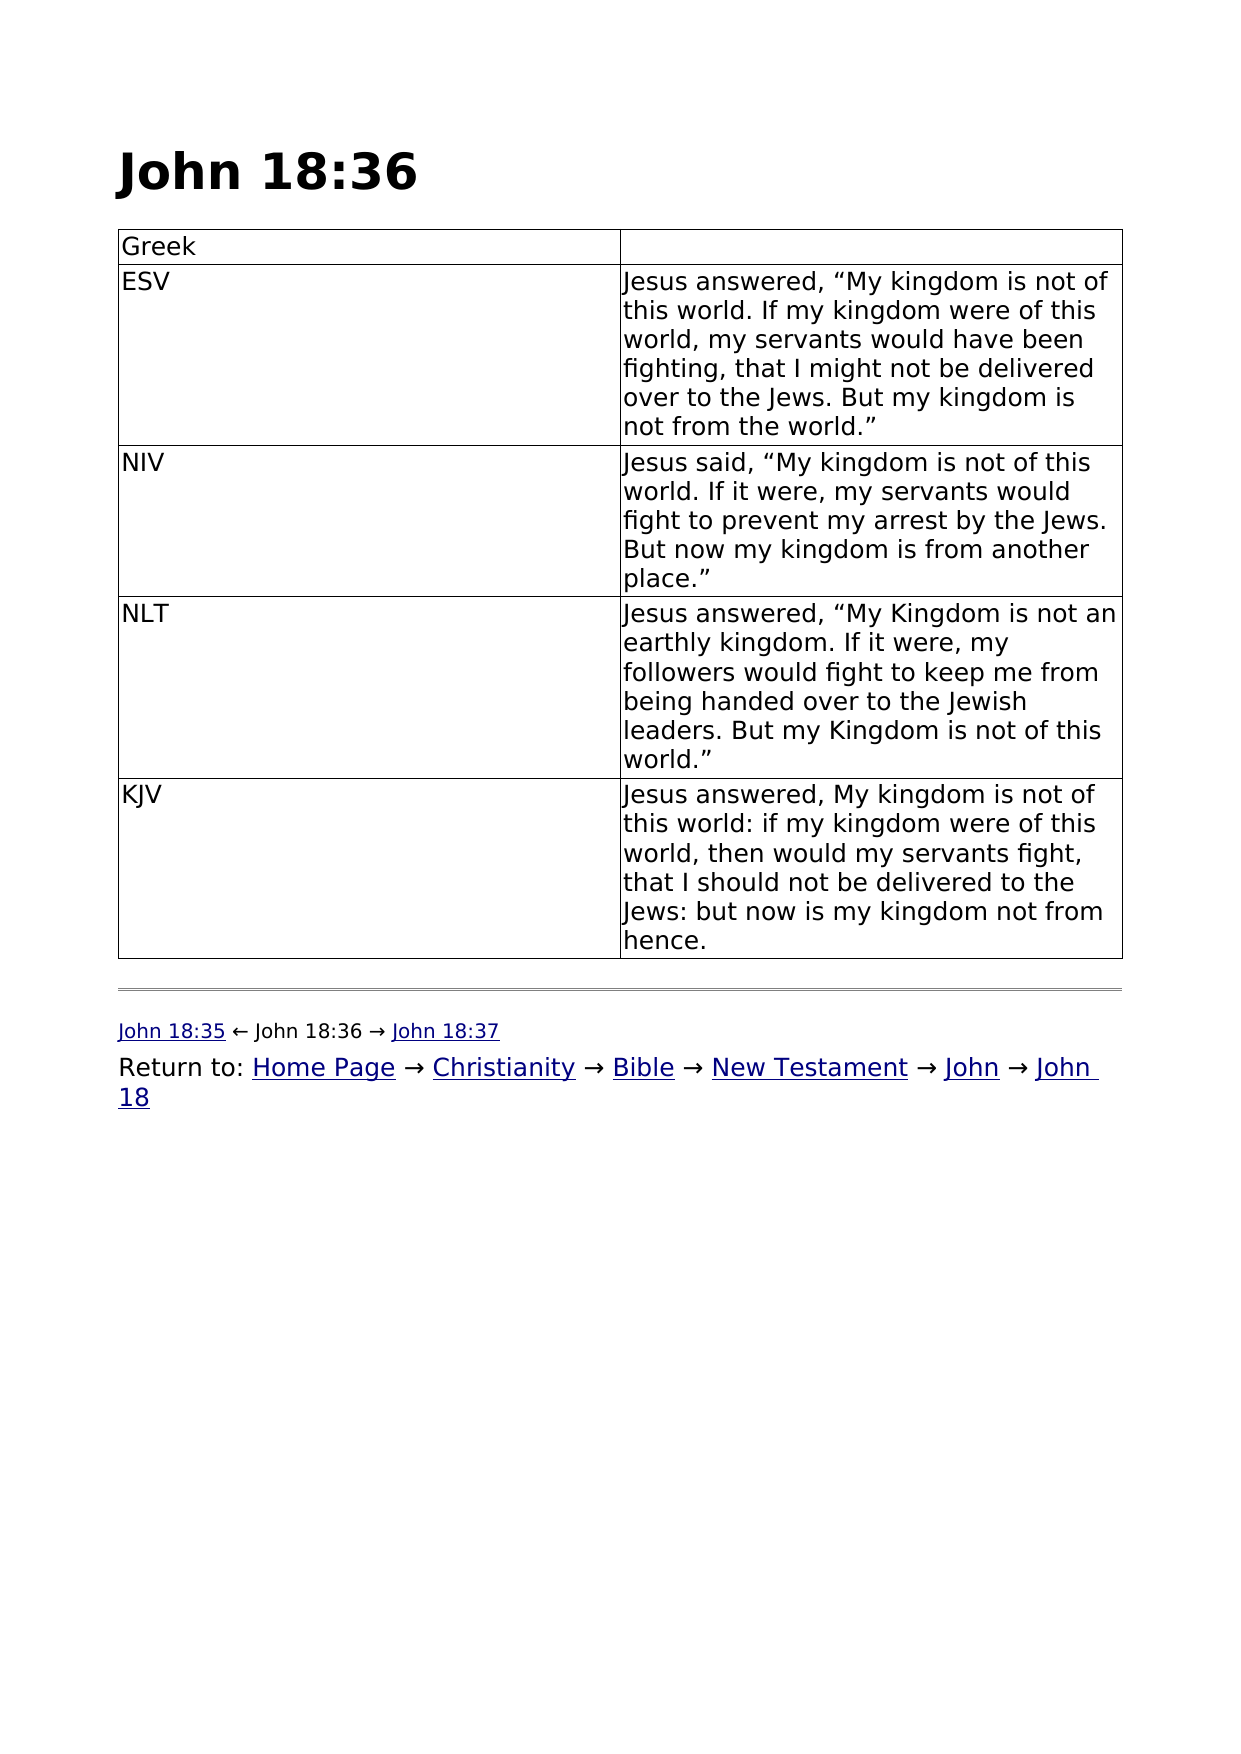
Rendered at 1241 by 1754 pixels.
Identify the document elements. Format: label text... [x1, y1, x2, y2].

subtitle John 18:36 [118, 143, 1122, 201]
table_header [621, 230, 1122, 264]
table_cell NLT [119, 597, 620, 777]
table_cell ESV [119, 265, 620, 445]
table_cell Jesus answered, “My kingdom is not of this world. If my kingdom were of this world, my servants would have been fighting, that I might not be delivered over to the Jews. But my kingdom is not from the world.” [621, 265, 1122, 445]
text Return to: Home Page → Christianity → Bible → New Testament → John → John 18 [118, 1054, 1122, 1112]
table_cell NIV [119, 446, 620, 596]
table_cell Jesus said, “My kingdom is not of this world. If it were, my servants would fight to prevent my arrest by the Jews. But now my kingdom is from another place.” [621, 446, 1122, 596]
table_cell Jesus answered, “My Kingdom is not an earthly kingdom. If it were, my followers would fight to keep me from being handed over to the Jewish leaders. But my Kingdom is not of this world.” [621, 597, 1122, 777]
table_cell KJV [119, 779, 620, 958]
table_cell Jesus answered, My kingdom is not of this world: if my kingdom were of this world, then would my servants fight, that I should not be delivered to the Jews: but now is my kingdom not from hence. [621, 779, 1122, 958]
table_header Greek [119, 230, 620, 264]
text John 18:35 ← John 18:36 → John 18:37 [118, 1019, 1122, 1054]
